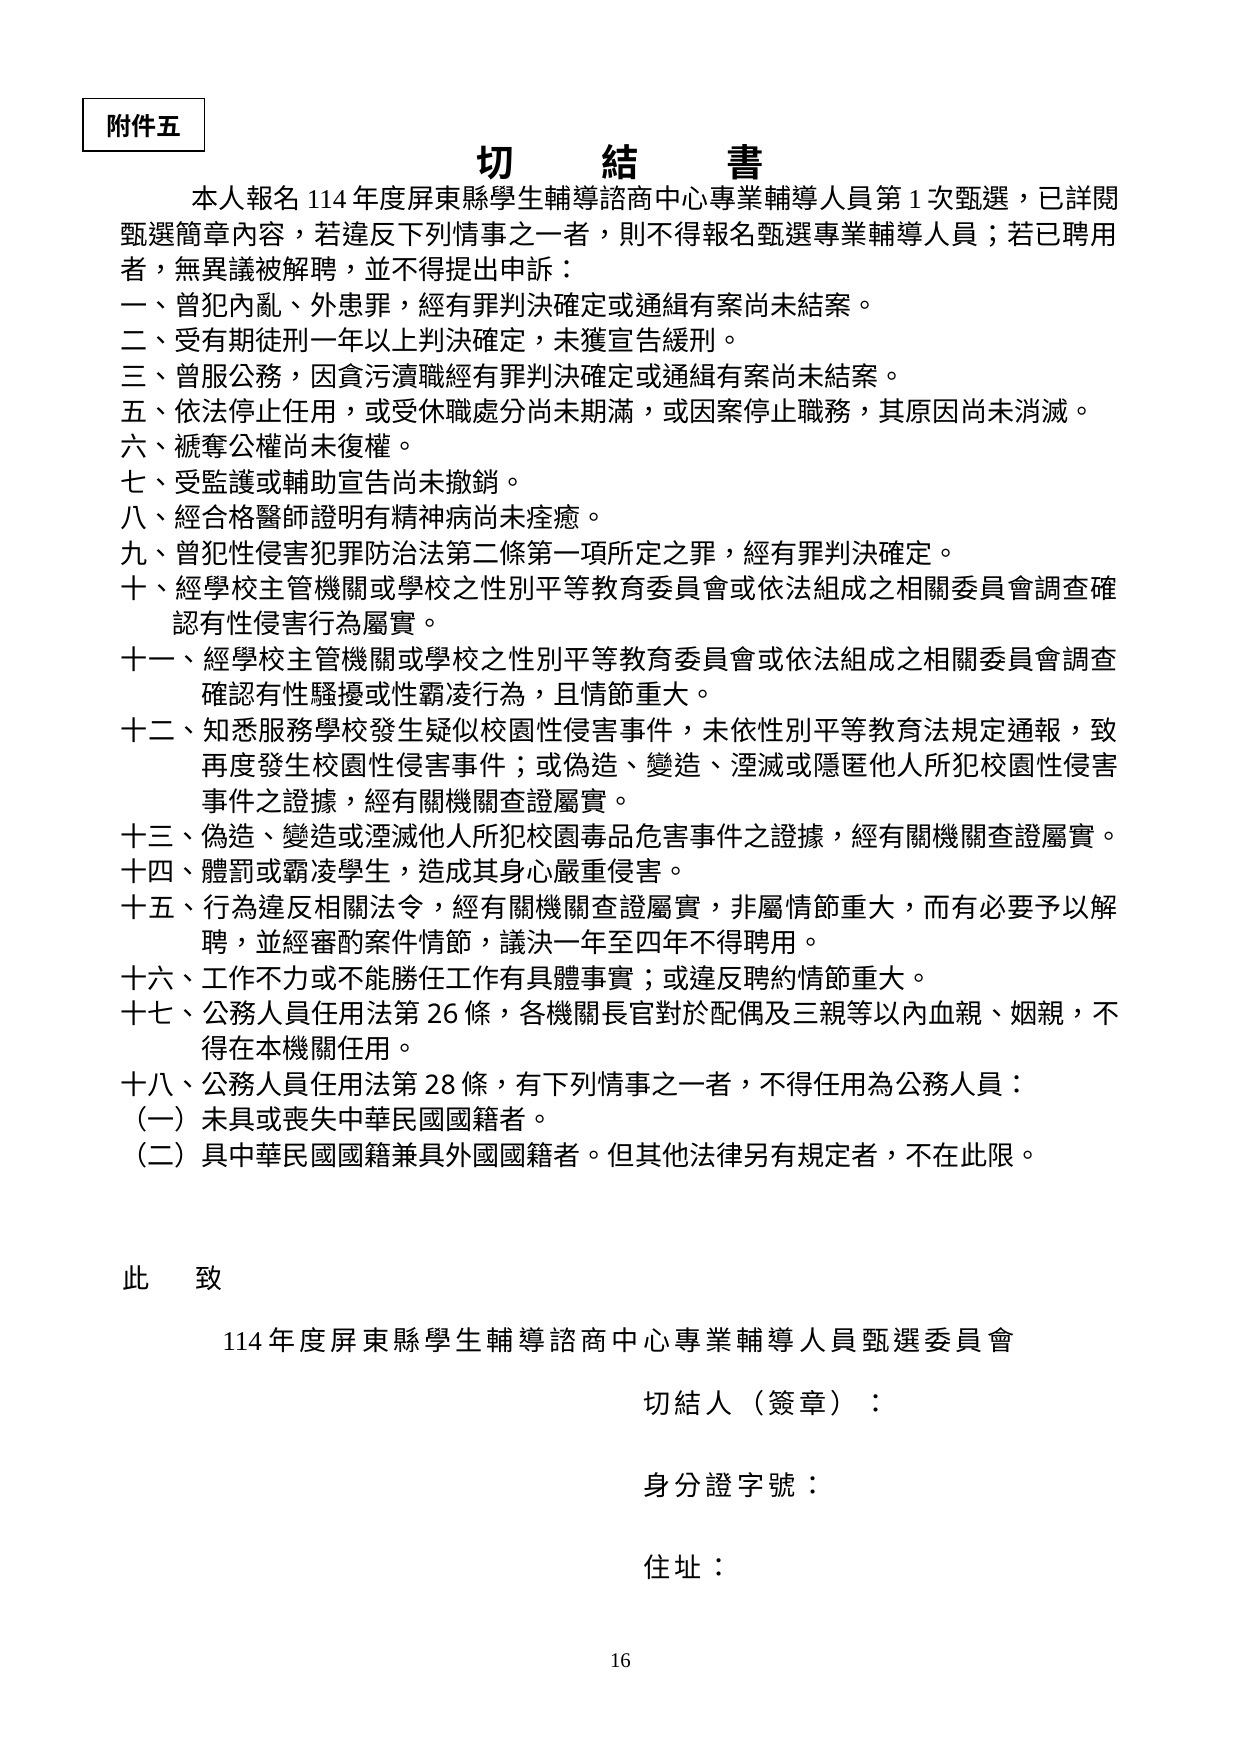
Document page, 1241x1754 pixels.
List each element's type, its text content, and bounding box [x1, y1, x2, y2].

text 十六、工作不力或不能勝任工作有具體事實；或違反聘約情節重大。 [120, 960, 1120, 995]
text 九、曾犯性侵害犯罪防治法第二條第一項所定之罪，經有罪判決確定。 [120, 535, 1120, 570]
text 二、受有期徒刑一年以上判決確定，未獲宣告緩刑。 [120, 322, 1120, 358]
text 十、經學校主管機關或學校之性別平等教育委員會或依法組成之相關委員會調查確認有性侵害行為屬實。 [120, 570, 1120, 641]
text 十二、知悉服務學校發生疑似校園性侵害事件，未依性別平等教育法規定通報，致再度發生校園性侵害事件；或偽造、變造、湮滅或隱匿他人所犯校園性侵害事件之證據，經有關機關查證屬實。 [120, 712, 1120, 818]
text 114年度屏東縣學生輔導諮商中心專業輔導人員甄選委員會 [120, 1297, 1120, 1360]
text （一）未具或喪失中華民國國籍者。 [120, 1101, 1120, 1137]
text 附件五 [99, 107, 189, 142]
text 七、受監護或輔助宣告尚未撤銷。 [120, 464, 1120, 499]
text 十八、公務人員任用法第28條，有下列情事之一者，不得任用為公務人員： [120, 1066, 1120, 1101]
text 十一、經學校主管機關或學校之性別平等教育委員會或依法組成之相關委員會調查確認有性騷擾或性霸凌行為，且情節重大。 [120, 641, 1120, 712]
text 切 結 書 [84, 99, 204, 150]
text 八、經合格醫師證明有精神病尚未痊癒。 [120, 499, 1120, 535]
text 住址： [120, 1524, 1120, 1587]
text 十三、偽造、變造或湮滅他人所犯校園毒品危害事件之證據，經有關機關查證屬實。 [120, 818, 1120, 853]
text 切 結 書 [120, 118, 1120, 181]
text 三、曾服公務，因貪污瀆職經有罪判決確定或通緝有案尚未結案。 [120, 358, 1120, 393]
text （二）具中華民國國籍兼具外國國籍者。但其他法律另有規定者，不在此限。 [120, 1137, 1120, 1172]
text 五、依法停止任用，或受休職處分尚未期滿，或因案停止職務，其原因尚未消滅。 [120, 393, 1120, 428]
text 一、曾犯內亂、外患罪，經有罪判決確定或通緝有案尚未結案。 [120, 287, 1120, 322]
text 六、褫奪公權尚未復權。 [120, 428, 1120, 464]
text 十七、公務人員任用法第26條，各機關長官對於配偶及三親等以內血親、姻親，不得在本機關任用。 [120, 995, 1120, 1066]
text 切結人（簽章）： [120, 1360, 1120, 1422]
text 十四、體罰或霸凌學生，造成其身心嚴重侵害。 [120, 853, 1120, 889]
text 身分證字號： [120, 1442, 1120, 1504]
text 十五、行為違反相關法令，經有關機關查證屬實，非屬情節重大，而有必要予以解聘，並經審酌案件情節，議決一年至四年不得聘用。 [120, 889, 1120, 960]
text 本人報名114年度屏東縣學生輔導諮商中心專業輔導人員第1次甄選，已詳閱甄選簡章內容，若違反下列情事之一者，則不得報名甄選專業輔導人員；若已聘用者，無異議被解聘，並不得提出申訴： [120, 181, 1120, 287]
text 此 致 [120, 1235, 1120, 1297]
